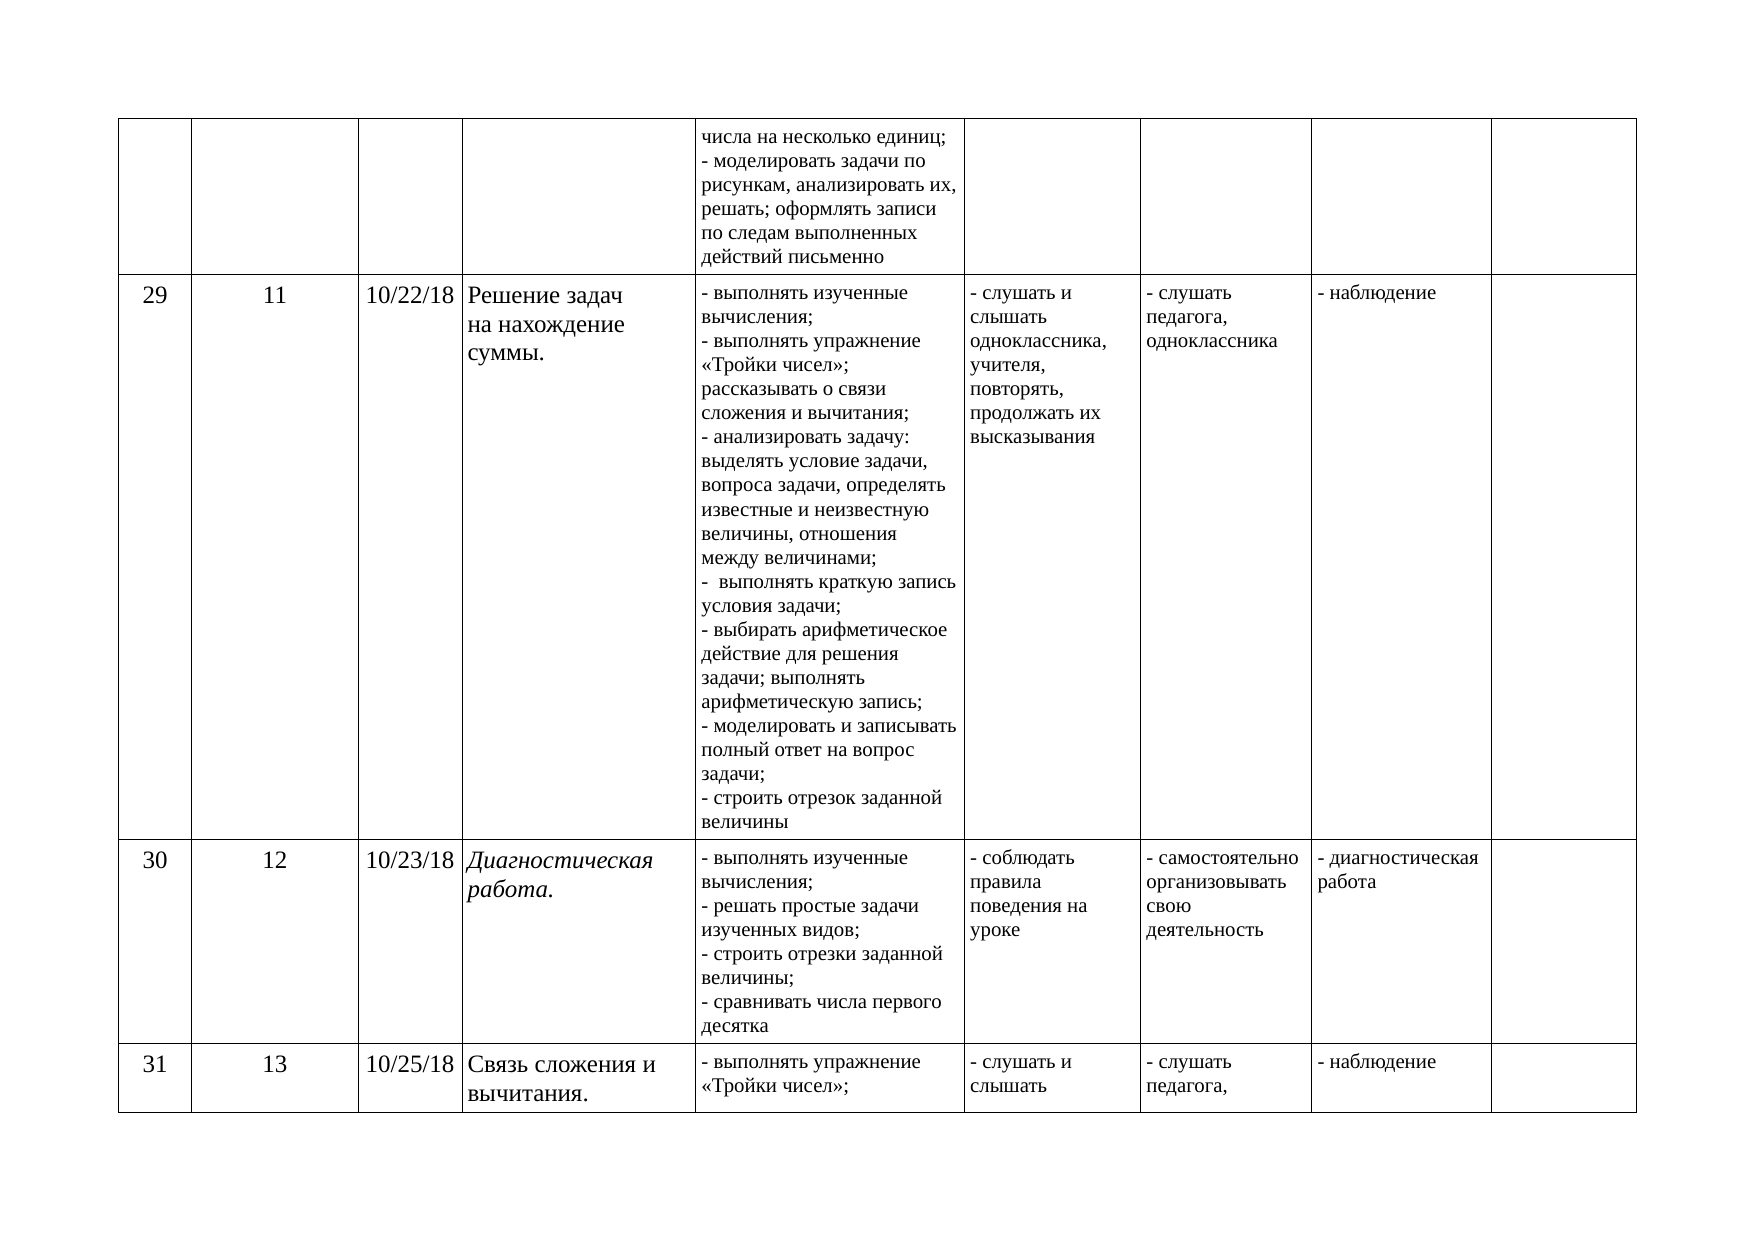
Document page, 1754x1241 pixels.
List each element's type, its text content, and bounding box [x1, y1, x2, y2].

table_cell Связь сложения и вычитания. [463, 1044, 695, 1112]
table_cell [1141, 119, 1311, 274]
table_cell 12 [192, 840, 358, 1043]
table_cell - слушать и слышать одноклассника, учителя, повторять, продолжать их высказывания [965, 275, 1140, 839]
table_cell 19.10.18 [359, 119, 462, 274]
table_cell - наблюдение [1312, 1044, 1491, 1112]
table_cell числа на несколько единиц; - моделировать задачи по рисункам, анализировать их, решать; оформлять записи по следам выполненных действий письменно [696, 119, 964, 274]
table_cell - наблюдение [1312, 275, 1491, 839]
table_cell 31 [119, 1044, 191, 1112]
table_cell 23.10.18 [359, 840, 462, 1043]
table_cell 29 [119, 275, 191, 839]
table_cell Решение задач на нахождение суммы. [463, 275, 695, 839]
table_cell [192, 119, 358, 274]
table_cell 11 [192, 275, 358, 839]
table_cell - слушать и слышать [965, 1044, 1140, 1112]
table_cell - соблюдать правила поведения на уроке [965, 840, 1140, 1043]
table_cell [1492, 119, 1636, 274]
table_cell - выполнять изученные вычисления; - выполнять упражнение «Тройки чисел»; рассказывать о связи сложения и вычитания; - анализировать задачу: выделять условие задачи, вопроса задачи, определять известные и неизвестную величины, отношения между величинами; - выполнять краткую запись условия задачи; - выбирать арифметическое действие для решения задачи; выполнять арифметическую запись; - моделировать и записывать полный ответ на вопрос задачи; - строить отрезок заданной величины [696, 275, 964, 839]
table_cell [1492, 275, 1636, 839]
table_cell - слушать педагога, одноклассника [1141, 275, 1311, 839]
table_cell - выполнять упражнение «Тройки чисел»; [696, 1044, 964, 1112]
table_cell - самостоятельно организовывать свою деятельность [1141, 840, 1311, 1043]
table_cell 22.10.18 [359, 275, 462, 839]
table_cell Диагностическая работа. [463, 840, 695, 1043]
table_cell [119, 119, 191, 274]
table_cell [965, 119, 1140, 274]
table_cell [1492, 1044, 1636, 1112]
table_cell [463, 119, 695, 274]
table_cell 25.10.18 [359, 1044, 462, 1112]
table_cell [1492, 840, 1636, 1043]
table_cell [1312, 119, 1491, 274]
table_cell - слушать педагога, [1141, 1044, 1311, 1112]
table_cell 30 [119, 840, 191, 1043]
table_cell - выполнять изученные вычисления; - решать простые задачи изученных видов; - строить отрезки заданной величины; - сравнивать числа первого десятка [696, 840, 964, 1043]
table_cell 13 [192, 1044, 358, 1112]
table_cell - диагностическая работа [1312, 840, 1491, 1043]
